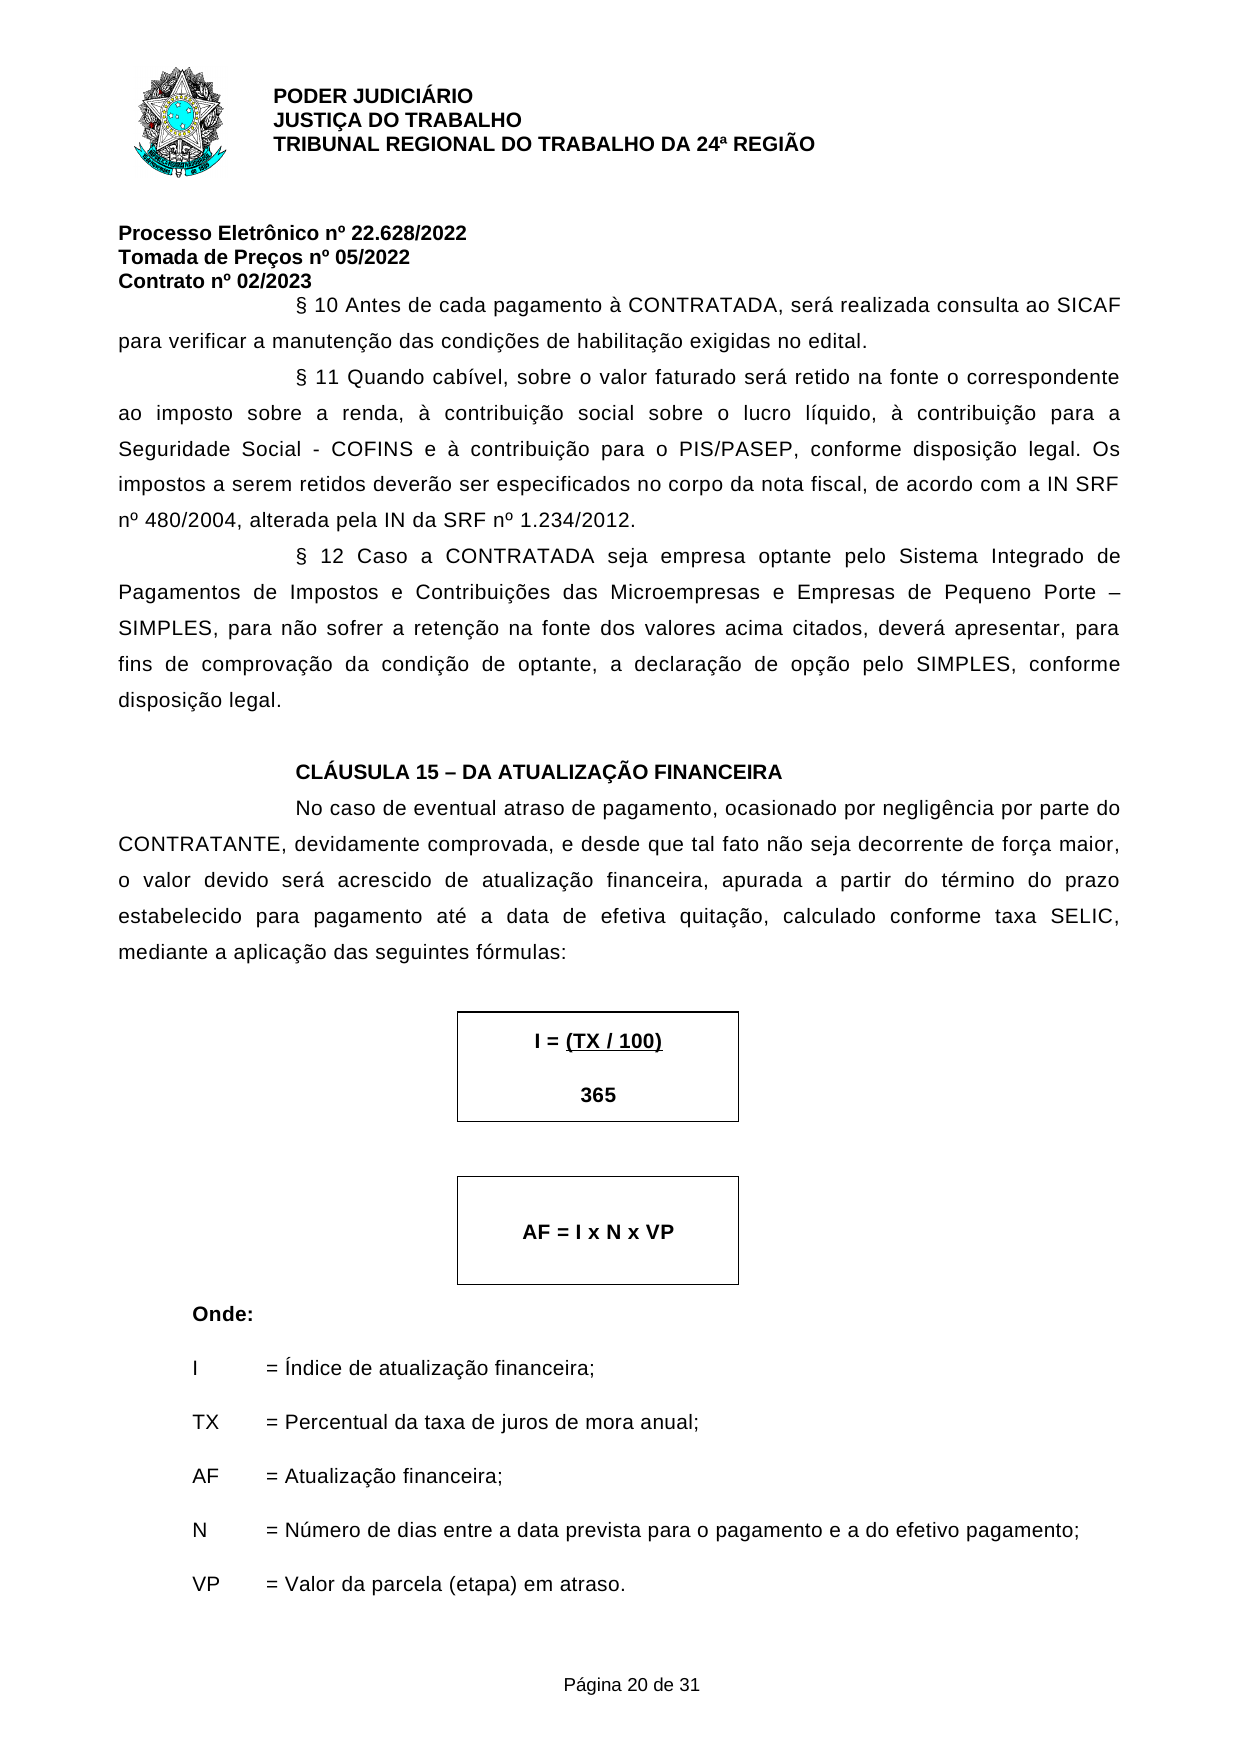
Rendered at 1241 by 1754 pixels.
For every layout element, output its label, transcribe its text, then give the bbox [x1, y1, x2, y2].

text I = Índice de atualização financeira; [192, 1352, 1122, 1381]
table_header AF = I x N x VP [458, 1177, 738, 1284]
picture [133, 66, 228, 178]
text Onde: [192, 1298, 1122, 1327]
text CLÁUSULA 15 – DA ATUALIZAÇÃO FINANCEIRA [118, 760, 1119, 784]
table_header I = (TX / 100) 365 [458, 1013, 738, 1121]
text No caso de eventual atraso de pagamento, ocasionado por negligência por parte do CONTRATANTE, devidamente comprovada, e desde que tal fato não seja decorrente de força maior, o valor devido será acrescido de atualização financeira, apurada a partir do término do prazo estabelecido para pagamento até a data de efetiva quitação, calculado conforme taxa SELIC, mediante a aplicação das seguintes fórmulas: [118, 796, 1122, 963]
text AF = Atualização financeira; [192, 1460, 1122, 1489]
text § 10 Antes de cada pagamento à CONTRATADA, será realizada consulta ao SICAF para verificar a manutenção das condições de habilitação exigidas no edital. [118, 293, 1122, 352]
text § 11 Quando cabível, sobre o valor faturado será retido na fonte o correspondente ao imposto sobre a renda, à contribuição social sobre o lucro líquido, à contribuição para a Seguridade Social - COFINS e à contribuição para o PIS/PASEP, conforme disposição legal. Os impostos a serem retidos deverão ser especificados no corpo da nota fiscal, de acordo com a IN SRF nº 480/2004, alterada pela IN da SRF nº 1.234/2012. [118, 364, 1122, 532]
text N = Número de dias entre a data prevista para o pagamento e a do efetivo pagamento; [192, 1514, 1122, 1543]
text VP = Valor da parcela (etapa) em atraso. [192, 1568, 1122, 1598]
text TX = Percentual da taxa de juros de mora anual; [192, 1406, 1122, 1435]
text § 12 Caso a CONTRATADA seja empresa optante pelo Sistema Integrado de Pagamentos de Impostos e Contribuições das Microempresas e Empresas de Pequeno Porte – SIMPLES, para não sofrer a retenção na fonte dos valores acima citados, deverá apresentar, para fins de comprovação da condição de optante, a declaração de opção pelo SIMPLES, conforme disposição legal. [118, 544, 1122, 712]
